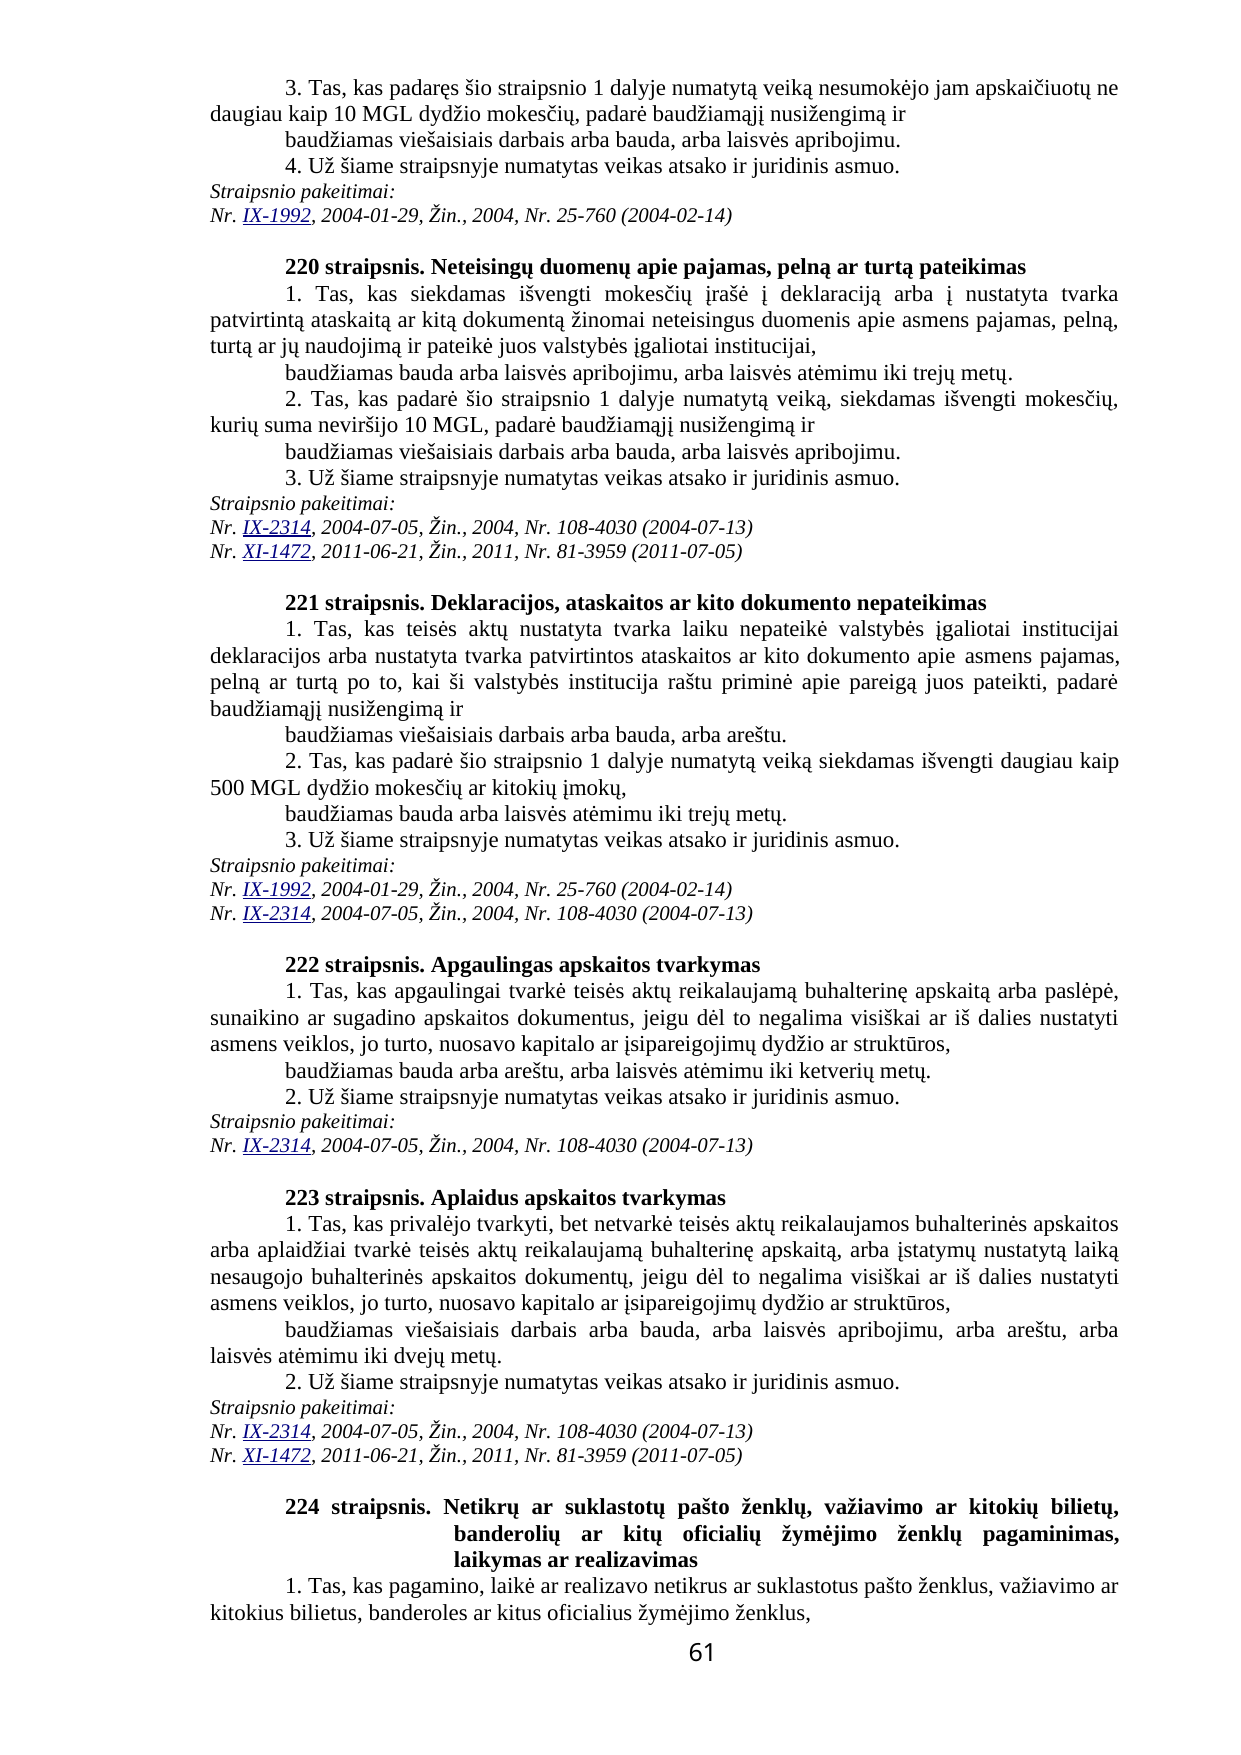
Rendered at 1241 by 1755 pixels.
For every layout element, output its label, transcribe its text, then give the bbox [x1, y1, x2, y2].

text Nr. XI-1472, 2011-06-21, Žin., 2011, Nr. 81-3959 (2011-07-05) [210, 539, 1120, 563]
text 2. Už šiame straipsnyje numatytas veikas atsako ir juridinis asmuo. [210, 1083, 1120, 1109]
text Nr. IX-2314, 2004-07-05, Žin., 2004, Nr. 108-4030 (2004-07-13) [210, 1133, 1120, 1157]
text Nr. IX-1992, 2004-01-29, Žin., 2004, Nr. 25-760 (2004-02-14) [210, 203, 1120, 227]
text baudžiamas viešaisiais darbais arba bauda, arba laisvės apribojimu, arba areštu, arba laisvės atėmimu iki dvejų metų. [210, 1316, 1120, 1368]
text baudžiamas bauda arba laisvės apribojimu, arba laisvės atėmimu iki trejų metų. [210, 359, 1120, 385]
text 3. Už šiame straipsnyje numatytas veikas atsako ir juridinis asmuo. [210, 464, 1120, 491]
text baudžiamas viešaisiais darbais arba bauda, arba laisvės apribojimu. [210, 126, 1120, 153]
text baudžiamas viešaisiais darbais arba bauda, arba areštu. [210, 721, 1120, 747]
text 224 straipsnis. Netikrų ar suklastotų pašto ženklų, važiavimo ar kitokių bilietų, banderolių ar kitų oficialių žymėjimo ženklų pagaminimas, laikymas ar realizavimas [285, 1493, 1120, 1572]
text Nr. IX-2314, 2004-07-05, Žin., 2004, Nr. 108-4030 (2004-07-13) [210, 1419, 1120, 1443]
text 4. Už šiame straipsnyje numatytas veikas atsako ir juridinis asmuo. [210, 153, 1120, 179]
text baudžiamas viešaisiais darbais arba bauda, arba laisvės apribojimu. [210, 438, 1120, 464]
text 1. Tas, kas pagamino, laikė ar realizavo netikrus ar suklastotus pašto ženklus, važiavimo ar kitokius bilietus, banderoles ar kitus oficialius žymėjimo ženklus, [210, 1572, 1120, 1625]
text 222 straipsnis. Apgaulingas apskaitos tvarkymas [210, 951, 1120, 978]
text 3. Tas, kas padaręs šio straipsnio 1 dalyje numatytą veiką nesumokėjo jam apskaičiuotų ne daugiau kaip 10 MGL dydžio mokesčių, padarė baudžiamąjį nusižengimą ir [210, 73, 1120, 126]
text 223 straipsnis. Aplaidus apskaitos tvarkymas [210, 1184, 1120, 1210]
text 221 straipsnis. Deklaracijos, ataskaitos ar kito dokumento nepateikimas [210, 589, 1120, 616]
text Nr. IX-2314, 2004-07-05, Žin., 2004, Nr. 108-4030 (2004-07-13) [210, 901, 1120, 925]
text Straipsnio pakeitimai: [210, 1109, 1120, 1133]
text 1. Tas, kas siekdamas išvengti mokesčių įrašė į deklaraciją arba į nustatyta tvarka patvirtintą ataskaitą ar kitą dokumentą žinomai neteisingus duomenis apie asmens pajamas, pelną, turtą ar jų naudojimą ir pateikė juos valstybės įgaliotai institucijai, [210, 280, 1120, 359]
text Straipsnio pakeitimai: [210, 491, 1120, 515]
text 3. Už šiame straipsnyje numatytas veikas atsako ir juridinis asmuo. [210, 826, 1120, 853]
text 220 straipsnis. Neteisingų duomenų apie pajamas, pelną ar turtą pateikimas [285, 253, 1120, 280]
text 1. Tas, kas teisės aktų nustatyta tvarka laiku nepateikė valstybės įgaliotai institucijai deklaracijos arba nustatyta tvarka patvirtintos ataskaitos ar kito dokumento apie asmens pajamas, pelną ar turtą po to, kai ši valstybės institucija raštu priminė apie pareigą juos pateikti, padarė baudžiamąjį nusižengimą ir [210, 616, 1120, 721]
text baudžiamas bauda arba laisvės atėmimu iki trejų metų. [210, 800, 1120, 826]
text baudžiamas bauda arba areštu, arba laisvės atėmimu iki ketverių metų. [210, 1057, 1120, 1083]
text 2. Tas, kas padarė šio straipsnio 1 dalyje numatytą veiką, siekdamas išvengti mokesčių, kurių suma neviršijo 10 MGL, padarė baudžiamąjį nusižengimą ir [210, 385, 1120, 438]
text Straipsnio pakeitimai: [210, 1395, 1120, 1419]
text 1. Tas, kas privalėjo tvarkyti, bet netvarkė teisės aktų reikalaujamos buhalterinės apskaitos arba aplaidžiai tvarkė teisės aktų reikalaujamą buhalterinę apskaitą, arba įstatymų nustatytą laiką nesaugojo buhalterinės apskaitos dokumentų, jeigu dėl to negalima visiškai ar iš dalies nustatyti asmens veiklos, jo turto, nuosavo kapitalo ar įsipareigojimų dydžio ar struktūros, [210, 1210, 1120, 1316]
text 2. Už šiame straipsnyje numatytas veikas atsako ir juridinis asmuo. [210, 1368, 1120, 1395]
text Nr. XI-1472, 2011-06-21, Žin., 2011, Nr. 81-3959 (2011-07-05) [210, 1443, 1120, 1467]
text Nr. IX-2314, 2004-07-05, Žin., 2004, Nr. 108-4030 (2004-07-13) [210, 515, 1120, 539]
text 2. Tas, kas padarė šio straipsnio 1 dalyje numatytą veiką siekdamas išvengti daugiau kaip 500 MGL dydžio mokesčių ar kitokių įmokų, [210, 747, 1120, 800]
text Nr. IX-1992, 2004-01-29, Žin., 2004, Nr. 25-760 (2004-02-14) [210, 877, 1120, 901]
text Straipsnio pakeitimai: [210, 853, 1120, 877]
text Straipsnio pakeitimai: [210, 179, 1120, 203]
text 1. Tas, kas apgaulingai tvarkė teisės aktų reikalaujamą buhalterinę apskaitą arba paslėpė, sunaikino ar sugadino apskaitos dokumentus, jeigu dėl to negalima visiškai ar iš dalies nustatyti asmens veiklos, jo turto, nuosavo kapitalo ar įsipareigojimų dydžio ar struktūros, [210, 978, 1120, 1057]
